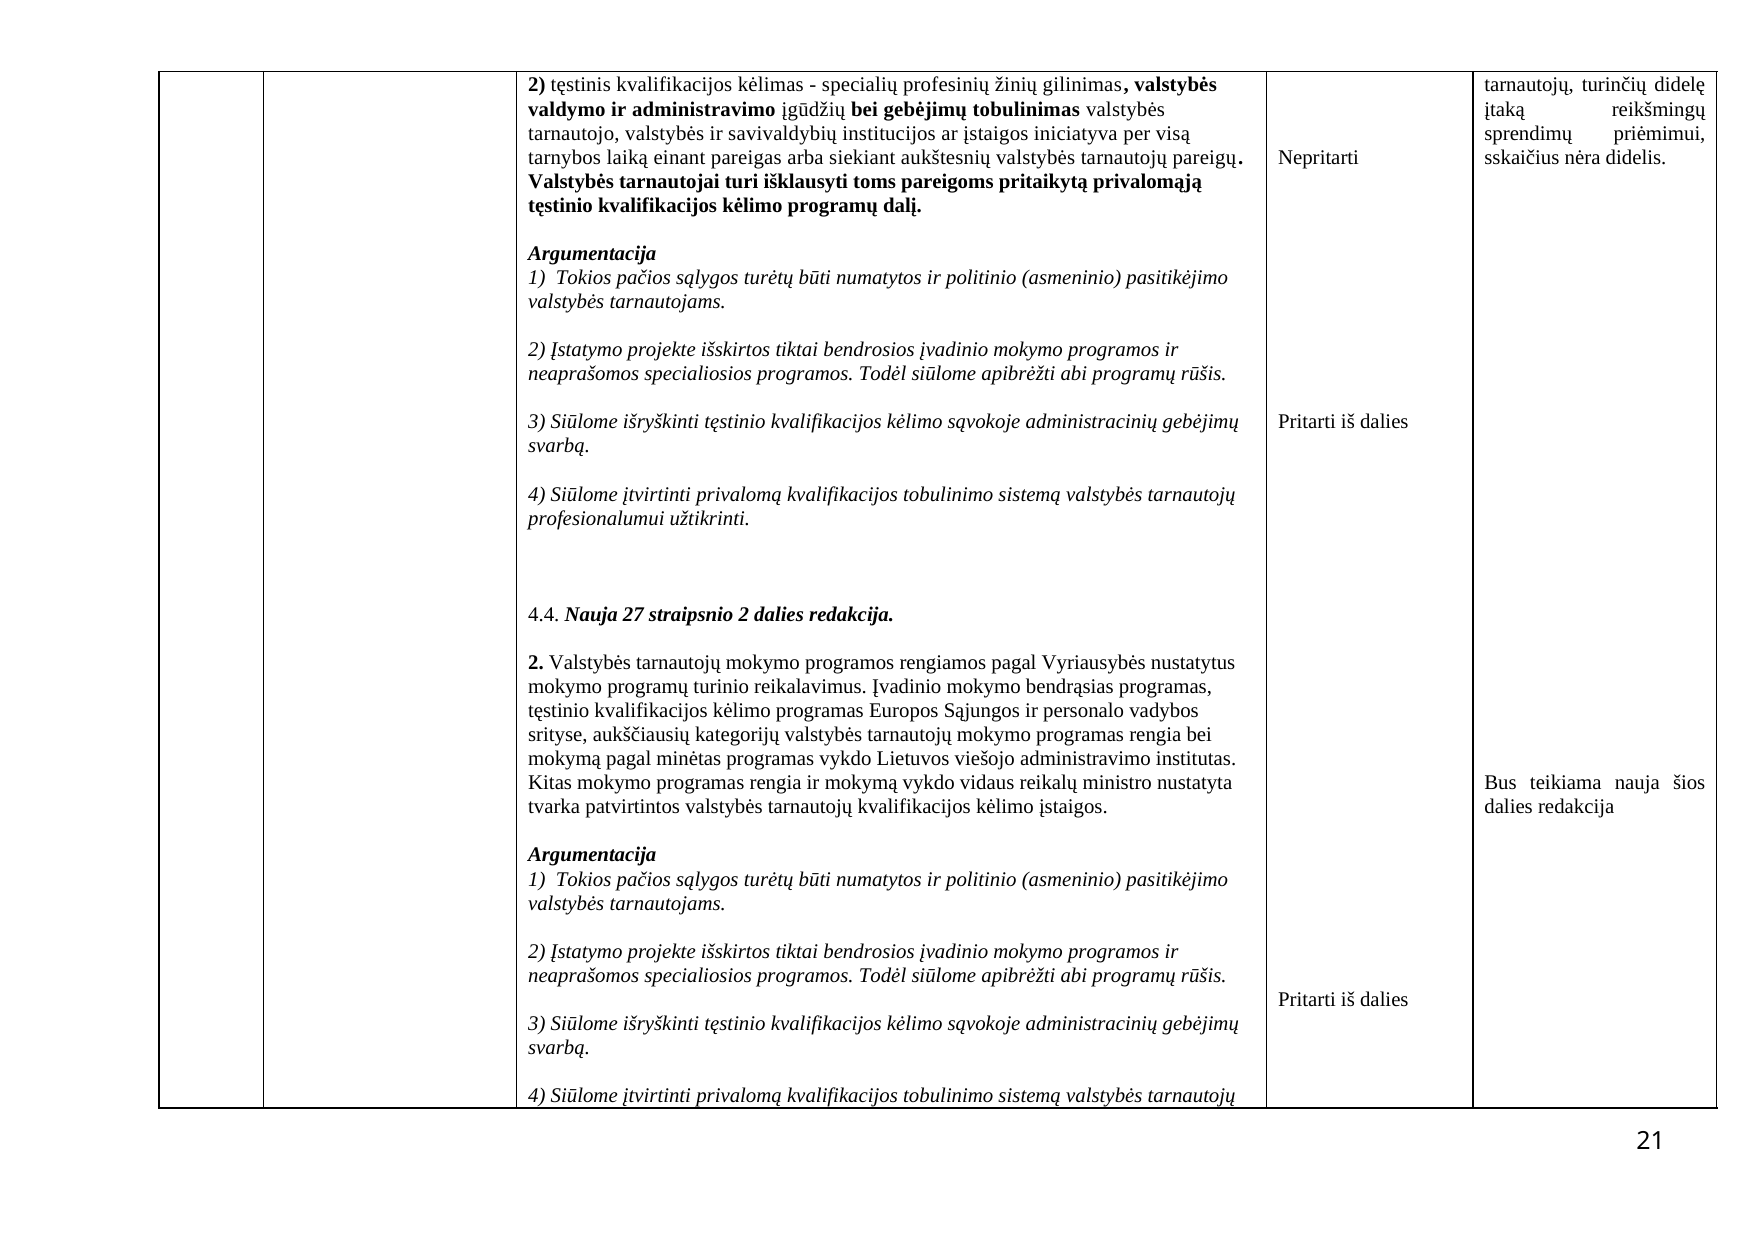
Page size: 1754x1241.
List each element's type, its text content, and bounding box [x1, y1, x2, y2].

table_cell 2) tęstinis kvalifikacijos kėlimas - specialių profesinių žinių gilinimas, valstybės valdymo ir administravimo įgūdžių bei gebėjimų tobulinimas valstybės tarnautojo, valstybės ir savivaldybių institucijos ar įstaigos iniciatyva per visą tarnybos laiką einant pareigas arba siekiant aukštesnių valstybės tarnautojų pareigų. Valstybės tarnautojai turi išklausyti toms pareigoms pritaikytą privalomąją tęstinio kvalifikacijos kėlimo programų dalį. Argumentacija 1) Tokios pačios sąlygos turėtų būti numatytos ir politinio (asmeninio) pasitikėjimo valstybės tarnautojams. 2) Įstatymo projekte išskirtos tiktai bendrosios įvadinio mokymo programos ir neaprašomos specialiosios programos. Todėl siūlome apibrėžti abi programų rūšis. 3) Siūlome išryškinti tęstinio kvalifikacijos kėlimo sąvokoje administracinių gebėjimų svarbą. 4) Siūlome įtvirtinti privalomą kvalifikacijos tobulinimo sistemą valstybės tarnautojų profesionalumui užtikrinti. 4.4. Nauja 27 straipsnio 2 dalies redakcija. 2. Valstybės tarnautojų mokymo programos rengiamos pagal Vyriausybės nustatytus mokymo programų turinio reikalavimus. Įvadinio mokymo bendrąsias programas, tęstinio kvalifikacijos kėlimo programas Europos Sąjungos ir personalo vadybos srityse, aukščiausių kategorijų valstybės tarnautojų mokymo programas rengia bei mokymą pagal minėtas programas vykdo Lietuvos viešojo administravimo institutas. Kitas mokymo programas rengia ir mokymą vykdo vidaus reikalų ministro nustatyta tvarka patvirtintos valstybės tarnautojų kvalifikacijos kėlimo įstaigos. Argumentacija 1) Tokios pačios sąlygos turėtų būti numatytos ir politinio (asmeninio) pasitikėjimo valstybės tarnautojams. 2) Įstatymo projekte išskirtos tiktai bendrosios įvadinio mokymo programos ir neaprašomos specialiosios programos. Todėl siūlome apibrėžti abi programų rūšis. 3) Siūlome išryškinti tęstinio kvalifikacijos kėlimo sąvokoje administracinių gebėjimų svarbą. 4) Siūlome įtvirtinti privalomą kvalifikacijos tobulinimo sistemą valstybės tarnautojų [517, 72, 1266, 1107]
table_cell [160, 72, 263, 1107]
table_cell Nepritarti Pritarti iš dalies Pritarti iš dalies [1267, 72, 1472, 1107]
table_cell [264, 72, 516, 1107]
table_cell tarnautojų, turinčių didelę įtaką reikšmingų sprendimų priėmimui, sskaičius nėra didelis. Bus teikiama nauja šios dalies redakcija [1474, 72, 1716, 1107]
